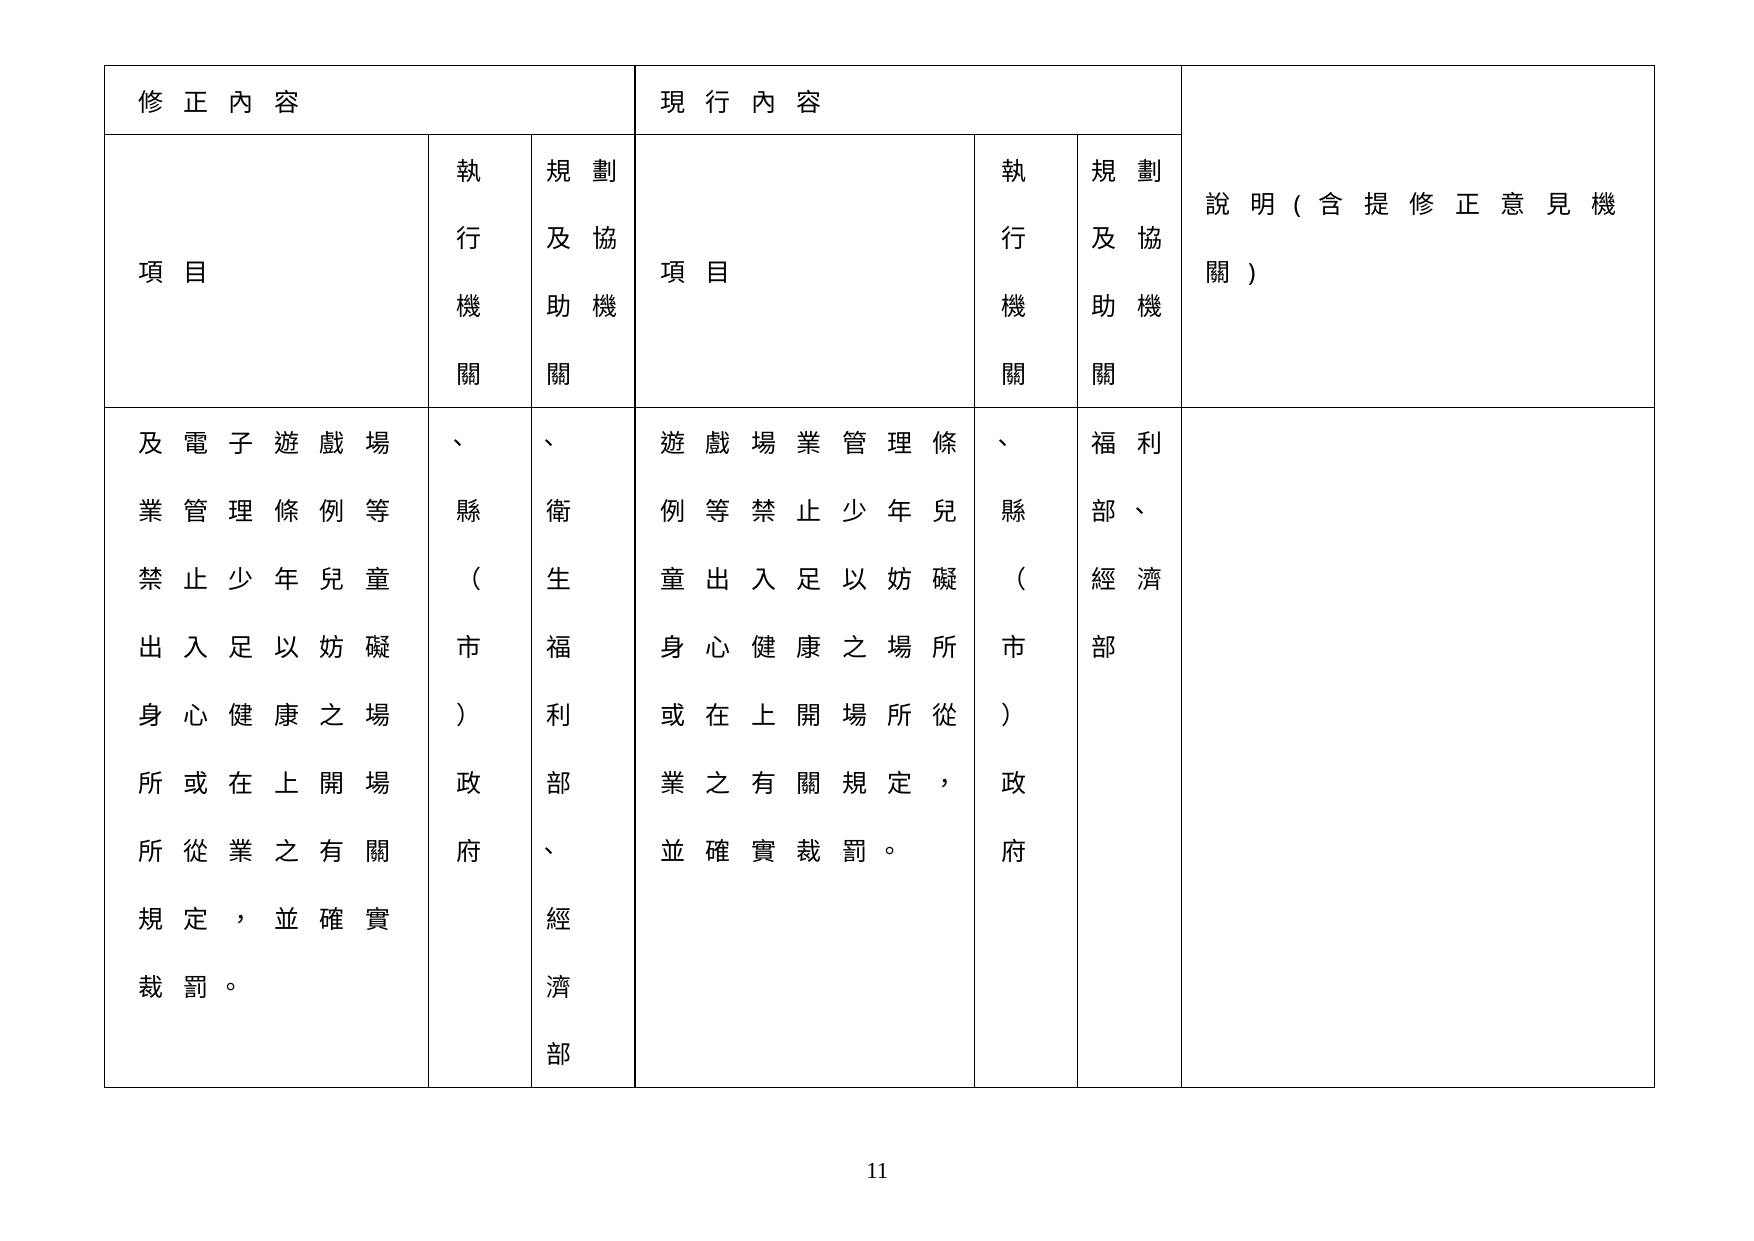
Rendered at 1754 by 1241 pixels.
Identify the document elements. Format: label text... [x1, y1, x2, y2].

table_cell 、縣（市）政府 [429, 408, 531, 1087]
table_cell 項目 [105, 135, 428, 407]
table_cell 執行機關 [975, 135, 1077, 407]
table_cell [1182, 408, 1654, 1087]
table_cell 、縣（市）政府 [975, 408, 1077, 1087]
table_cell 項目 [636, 135, 974, 407]
table_header 修正內容 [105, 66, 634, 134]
table_header 現行內容 [636, 66, 1181, 134]
table_cell 、衛生福利部、經濟部 [532, 408, 634, 1087]
table_cell 規劃及協助機關 [532, 135, 634, 407]
table_header 說明(含提修正意見機關) [1182, 66, 1654, 407]
table_cell 福利部、經濟部 [1078, 408, 1181, 1087]
table_cell 執行機關 [429, 135, 531, 407]
table_cell 規劃及協助機關 [1078, 135, 1181, 407]
table_cell 遊戲場業管理條例等禁止少年兒童出入足以妨礙身心健康之場所或在上開場所從業之有關規定，並確實裁罰。 [636, 408, 974, 1087]
table_cell 及電子遊戲場業管理條例等禁止少年兒童出入足以妨礙身心健康之場所或在上開場所從業之有關規定，並確實裁罰。 [105, 408, 428, 1087]
